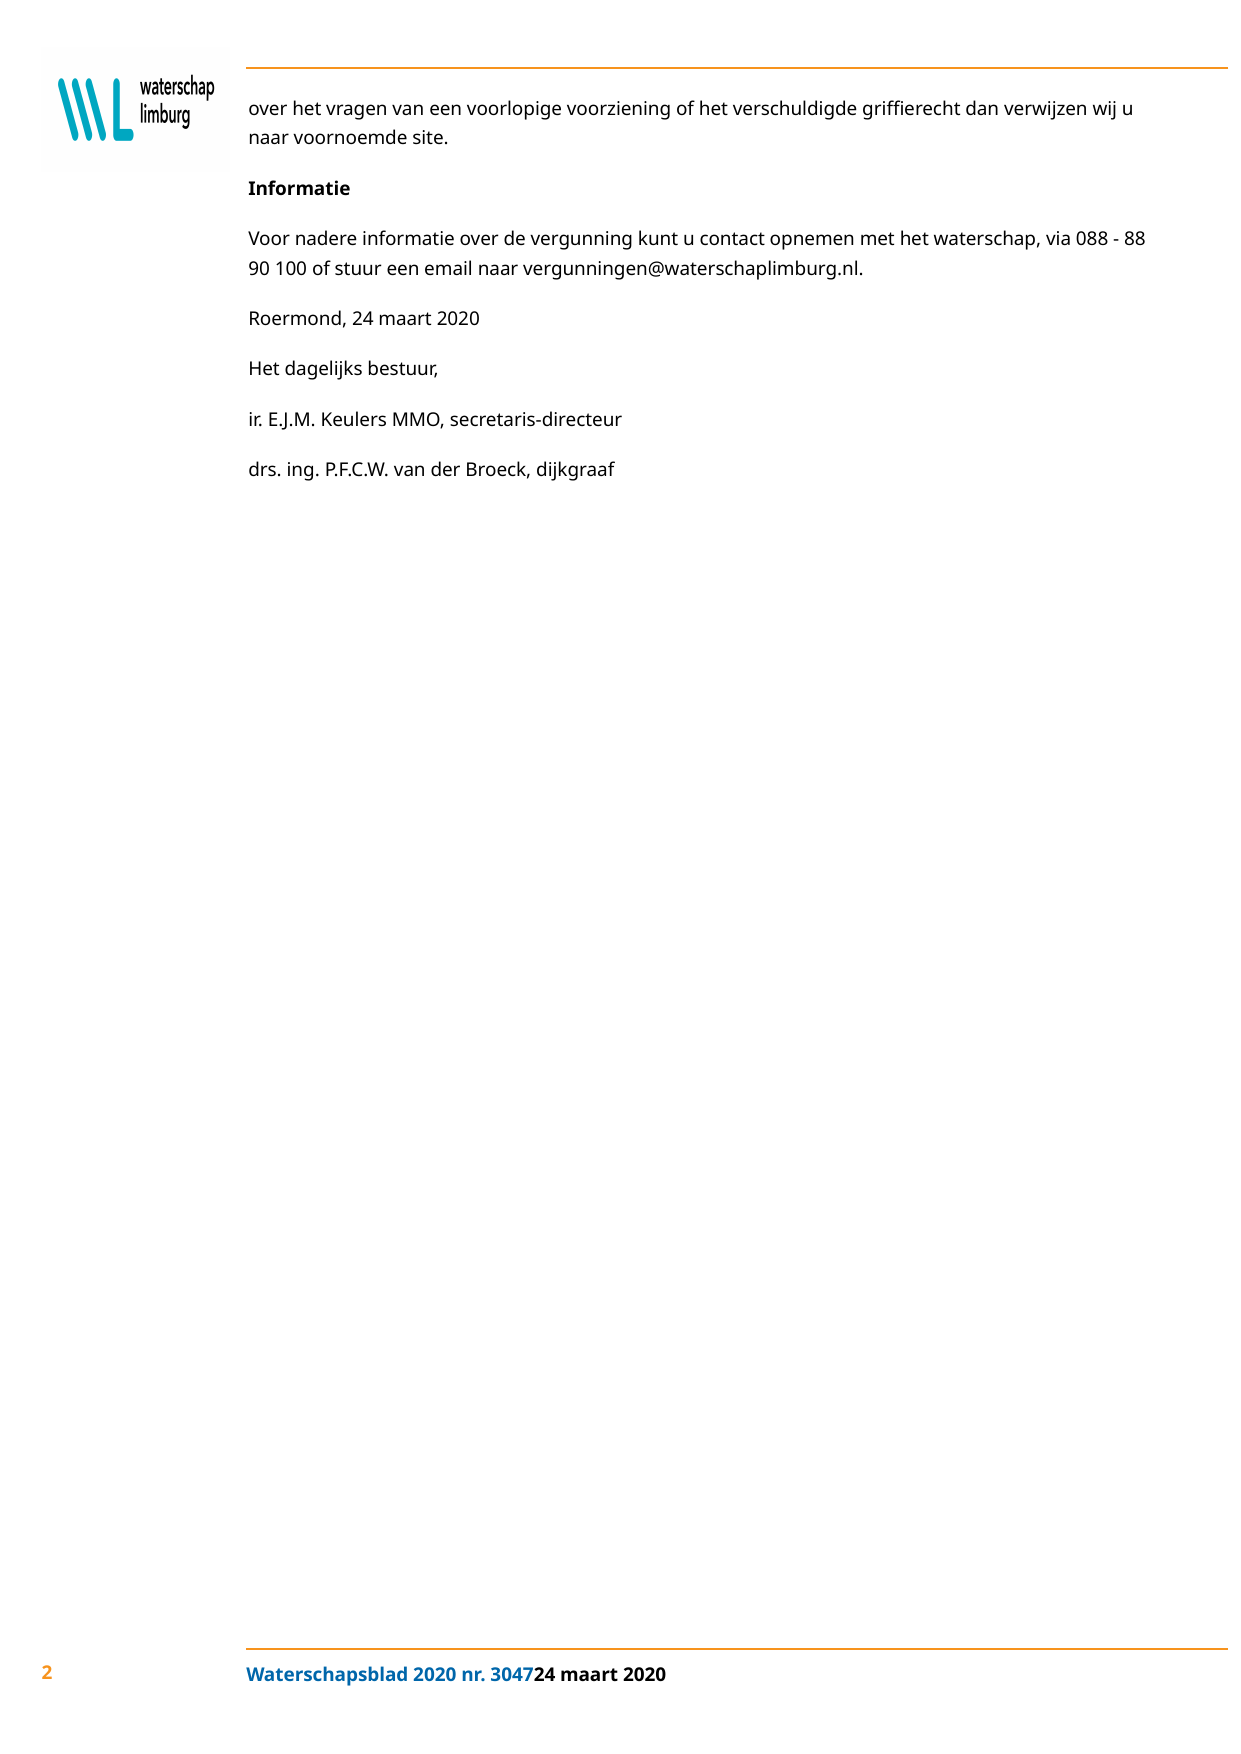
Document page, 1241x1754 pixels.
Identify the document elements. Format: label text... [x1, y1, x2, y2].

text Voor nadere informatie over de vergunning kunt u contact opnemen met het waterschap, via 088 - 88 90 100 of stuur een email naar vergunningen@waterschaplimburg.nl. [248, 225, 1152, 281]
picture [41, 47, 231, 172]
text Roermond, 24 maart 2020 [248, 305, 1152, 331]
text over het vragen van een voorlopige voorziening of het verschuldigde griffierecht dan verwijzen wij u naar voornoemde site. [248, 95, 1152, 150]
text Het dagelijks bestuur, [248, 356, 1152, 381]
text ir. E.J.M. Keulers MMO, secretaris-directeur [248, 406, 1152, 432]
text drs. ing. P.F.C.W. van der Broeck, dijkgraaf [248, 456, 1152, 482]
text Informatie [248, 175, 1152, 201]
